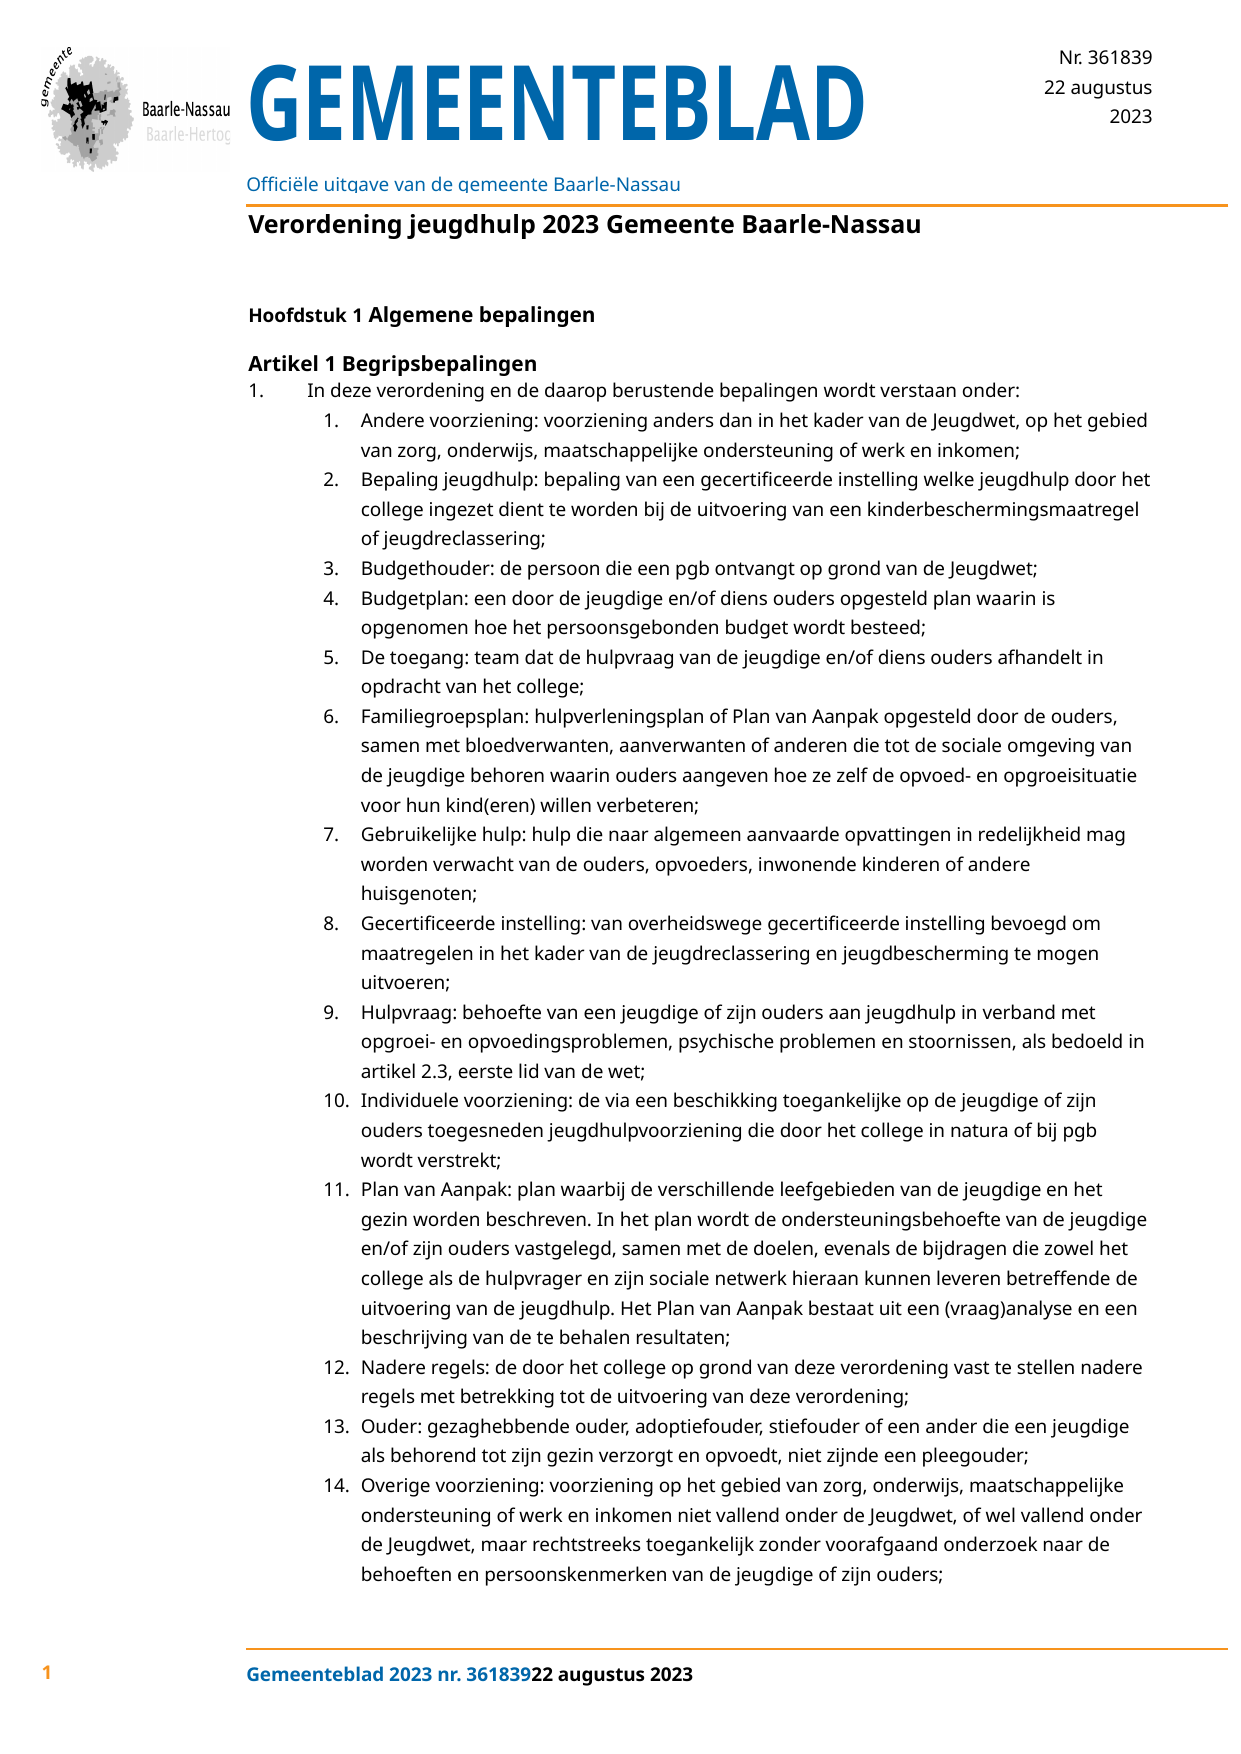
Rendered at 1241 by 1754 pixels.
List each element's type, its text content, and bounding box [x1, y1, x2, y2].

text Artikel 1 Begripsbepalingen [248, 349, 1152, 378]
list In deze verordening en de daarop berustende bepalingen wordt verstaan onder: [248, 378, 1152, 403]
list Ouder: gezaghebbende ouder, adoptiefouder, stiefouder of een ander die een jeugdige als behorend tot zijn gezin verzorgt en opvoedt, niet zijnde een pleegouder; [323, 1413, 1152, 1468]
list De toegang: team dat de hulpvraag van de jeugdige en/of diens ouders afhandelt in opdracht van het college; [323, 644, 1152, 699]
list Gebruikelijke hulp: hulp die naar algemeen aanvaarde opvattingen in redelijkheid mag worden verwacht van de ouders, opvoeders, inwonende kinderen of andere huisgenoten; [323, 821, 1152, 906]
picture [41, 47, 231, 172]
list Hulpvraag: behoefte van een jeugdige of zijn ouders aan jeugdhulp in verband met opgroei- en opvoedingsproblemen, psychische problemen en stoornissen, als bedoeld in artikel 2.3, eerste lid van de wet; [323, 999, 1152, 1084]
list Budgetplan: een door de jeugdige en/of diens ouders opgesteld plan waarin is opgenomen hoe het persoonsgebonden budget wordt besteed; [323, 585, 1152, 640]
list Nadere regels: de door het college op grond van deze verordening vast te stellen nadere regels met betrekking tot de uitvoering van deze verordening; [323, 1354, 1152, 1409]
list Budgethouder: de persoon die een pgb ontvangt op grond van de Jeugdwet; [323, 555, 1152, 581]
list Bepaling jeugdhulp: bepaling van een gecertificeerde instelling welke jeugdhulp door het college ingezet dient te worden bij de uitvoering van een kinderbeschermingsmaatregel of jeugdreclassering; [323, 466, 1152, 551]
list Plan van Aanpak: plan waarbij de verschillende leefgebieden van de jeugdige en het gezin worden beschreven. In het plan wordt de ondersteuningsbehoefte van de jeugdige en/of zijn ouders vastgelegd, samen met de doelen, evenals de bijdragen die zowel het college als de hulpvrager en zijn sociale netwerk hieraan kunnen leveren betreffende de uitvoering van de jeugdhulp. Het Plan van Aanpak bestaat uit een (vraag)analyse en een beschrijving van de te behalen resultaten; [323, 1176, 1152, 1350]
list Overige voorziening: voorziening op het gebied van zorg, onderwijs, maatschappelijke ondersteuning of werk en inkomen niet vallend onder de Jeugdwet, of wel vallend onder de Jeugdwet, maar rechtstreeks toegankelijk zonder voorafgaand onderzoek naar de behoeften en persoonskenmerken van de jeugdige of zijn ouders; [323, 1472, 1152, 1587]
text Hoofdstuk 1 Algemene bepalingen [248, 300, 1152, 328]
list Individuele voorziening: de via een beschikking toegankelijke op de jeugdige of zijn ouders toegesneden jeugdhulpvoorziening die door het college in natura of bij pgb wordt verstrekt; [323, 1088, 1152, 1172]
list Gecertificeerde instelling: van overheidswege gecertificeerde instelling bevoegd om maatregelen in het kader van de jeugdreclassering en jeugdbescherming te mogen uitvoeren; [323, 910, 1152, 995]
list Andere voorziening: voorziening anders dan in het kader van de Jeugdwet, op het gebied van zorg, onderwijs, maatschappelijke ondersteuning of werk en inkomen; [323, 407, 1152, 462]
text Verordening jeugdhulp 2023 Gemeente Baarle-Nassau [248, 207, 1152, 241]
list Familiegroepsplan: hulpverleningsplan of Plan van Aanpak opgesteld door de ouders, samen met bloedverwanten, aanverwanten of anderen die tot de sociale omgeving van de jeugdige behoren waarin ouders aangeven hoe ze zelf de opvoed- en opgroeisituatie voor hun kind(eren) willen verbeteren; [323, 703, 1152, 817]
